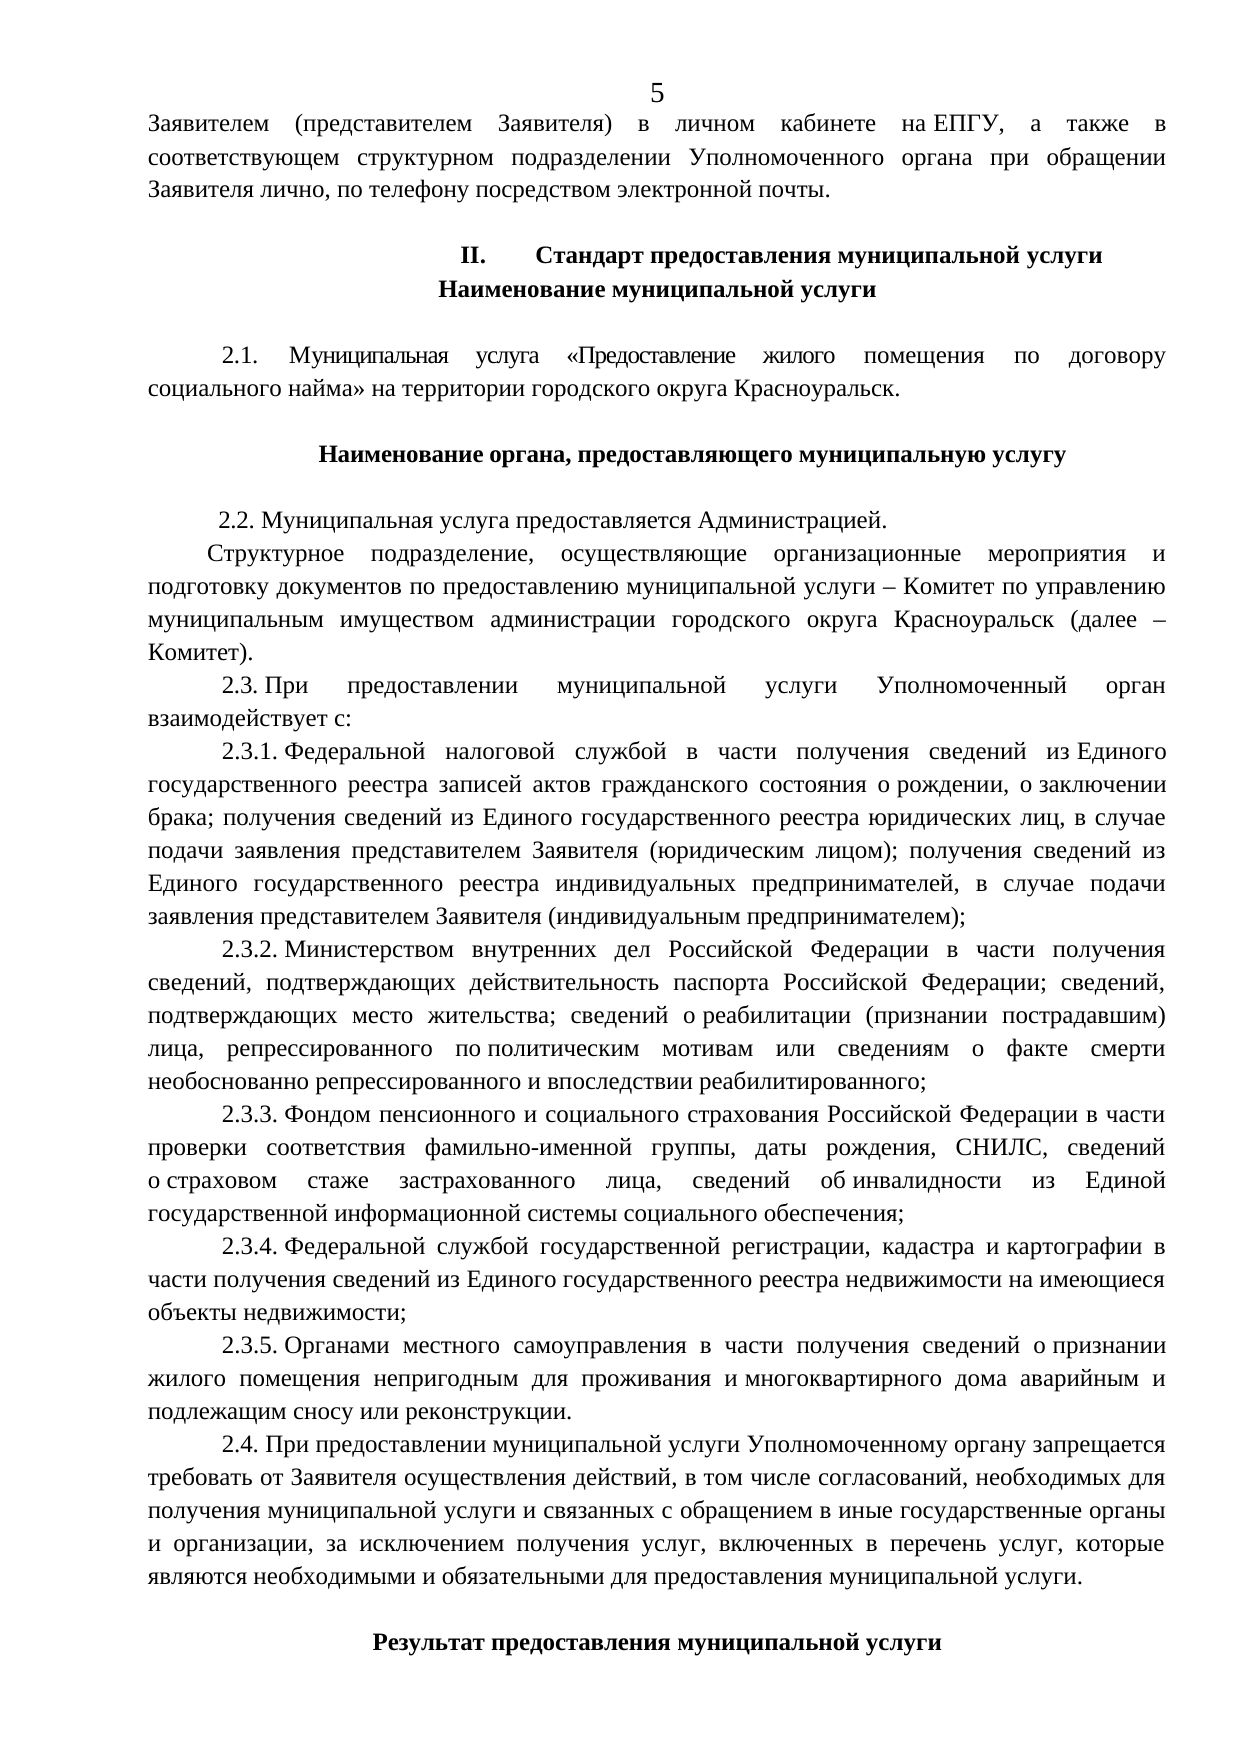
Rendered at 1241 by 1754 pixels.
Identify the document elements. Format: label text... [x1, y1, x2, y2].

text 2.3.3. Фондом пенсионного и социального страхования Российской Федерации в части проверки соответствия фамильно-именной группы, даты рождения, СНИЛС, сведений о страховом стаже застрахованного лица, сведений об инвалидности из Единой государственной информационной системы социального обеспечения; [148, 1099, 1166, 1227]
list Стандарт предоставления муниципальной услуги [460, 241, 1167, 269]
text 2.3. При предоставлении муниципальной услуги Уполномоченный орган взаимодействует с: [148, 670, 1167, 732]
text 2.3.2. Министерством внутренних дел Российской Федерации в части получения сведений, подтверждающих действительность паспорта Российской Федерации; сведений, подтверждающих место жительства; сведений о реабилитации (признании пострадавшим) лица, репрессированного по политическим мотивам или сведениям о факте смерти необоснованно репрессированного и впоследствии реабилитированного; [148, 934, 1166, 1095]
text Наименование органа, предоставляющего муниципальную услугу [148, 439, 1167, 467]
text 2.3.1. Федеральной налоговой службой в части получения сведений из Единого государственного реестра записей актов гражданского состояния о рождении, о заключении брака; получения сведений из Единого государственного реестра юридических лиц, в случае подачи заявления представителем Заявителя (юридическим лицом); получения сведений из Единого государственного реестра индивидуальных предпринимателей, в случае подачи заявления представителем Заявителя (индивидуальным предпринимателем); [148, 736, 1167, 930]
text 2.2. Муниципальная услуга предоставляется Администрацией. [148, 505, 1167, 533]
text Структурное подразделение, осуществляющие организационные мероприятия и подготовку документов по предоставлению муниципальной услуги – Комитет по управлению муниципальным имуществом администрации городского округа Красноуральск (далее – Комитет). [148, 538, 1167, 666]
text 2.1. Муниципальная услуга «Предоставление жилого помещения по договору социального найма» на территории городского округа Красноуральск. [148, 340, 1166, 401]
text 2.3.4. Федеральной службой государственной регистрации, кадастра и картографии в части получения сведений из Единого государственного реестра недвижимости на имеющиеся объекты недвижимости; [148, 1231, 1166, 1326]
text 2.4. При предоставлении муниципальной услуги Уполномоченному органу запрещается требовать от Заявителя осуществления действий, в том числе согласований, необходимых для получения муниципальной услуги и связанных с обращением в иные государственные органы и организации, за исключением получения услуг, включенных в перечень услуг, которые являются необходимыми и обязательными для предоставления муниципальной услуги. [148, 1429, 1166, 1590]
text Наименование муниципальной услуги [148, 274, 1167, 302]
text 2.3.5. Органами местного самоуправления в части получения сведений о признании жилого помещения непригодным для проживания и многоквартирного дома аварийным и подлежащим сносу или реконструкции. [148, 1330, 1166, 1425]
text Заявителем (представителем Заявителя) в личном кабинете на ЕПГУ, а также в соответствующем структурном подразделении Уполномоченного органа при обращении Заявителя лично, по телефону посредством электронной почты. [148, 108, 1167, 203]
text Результат предоставления муниципальной услуги [148, 1627, 1166, 1656]
